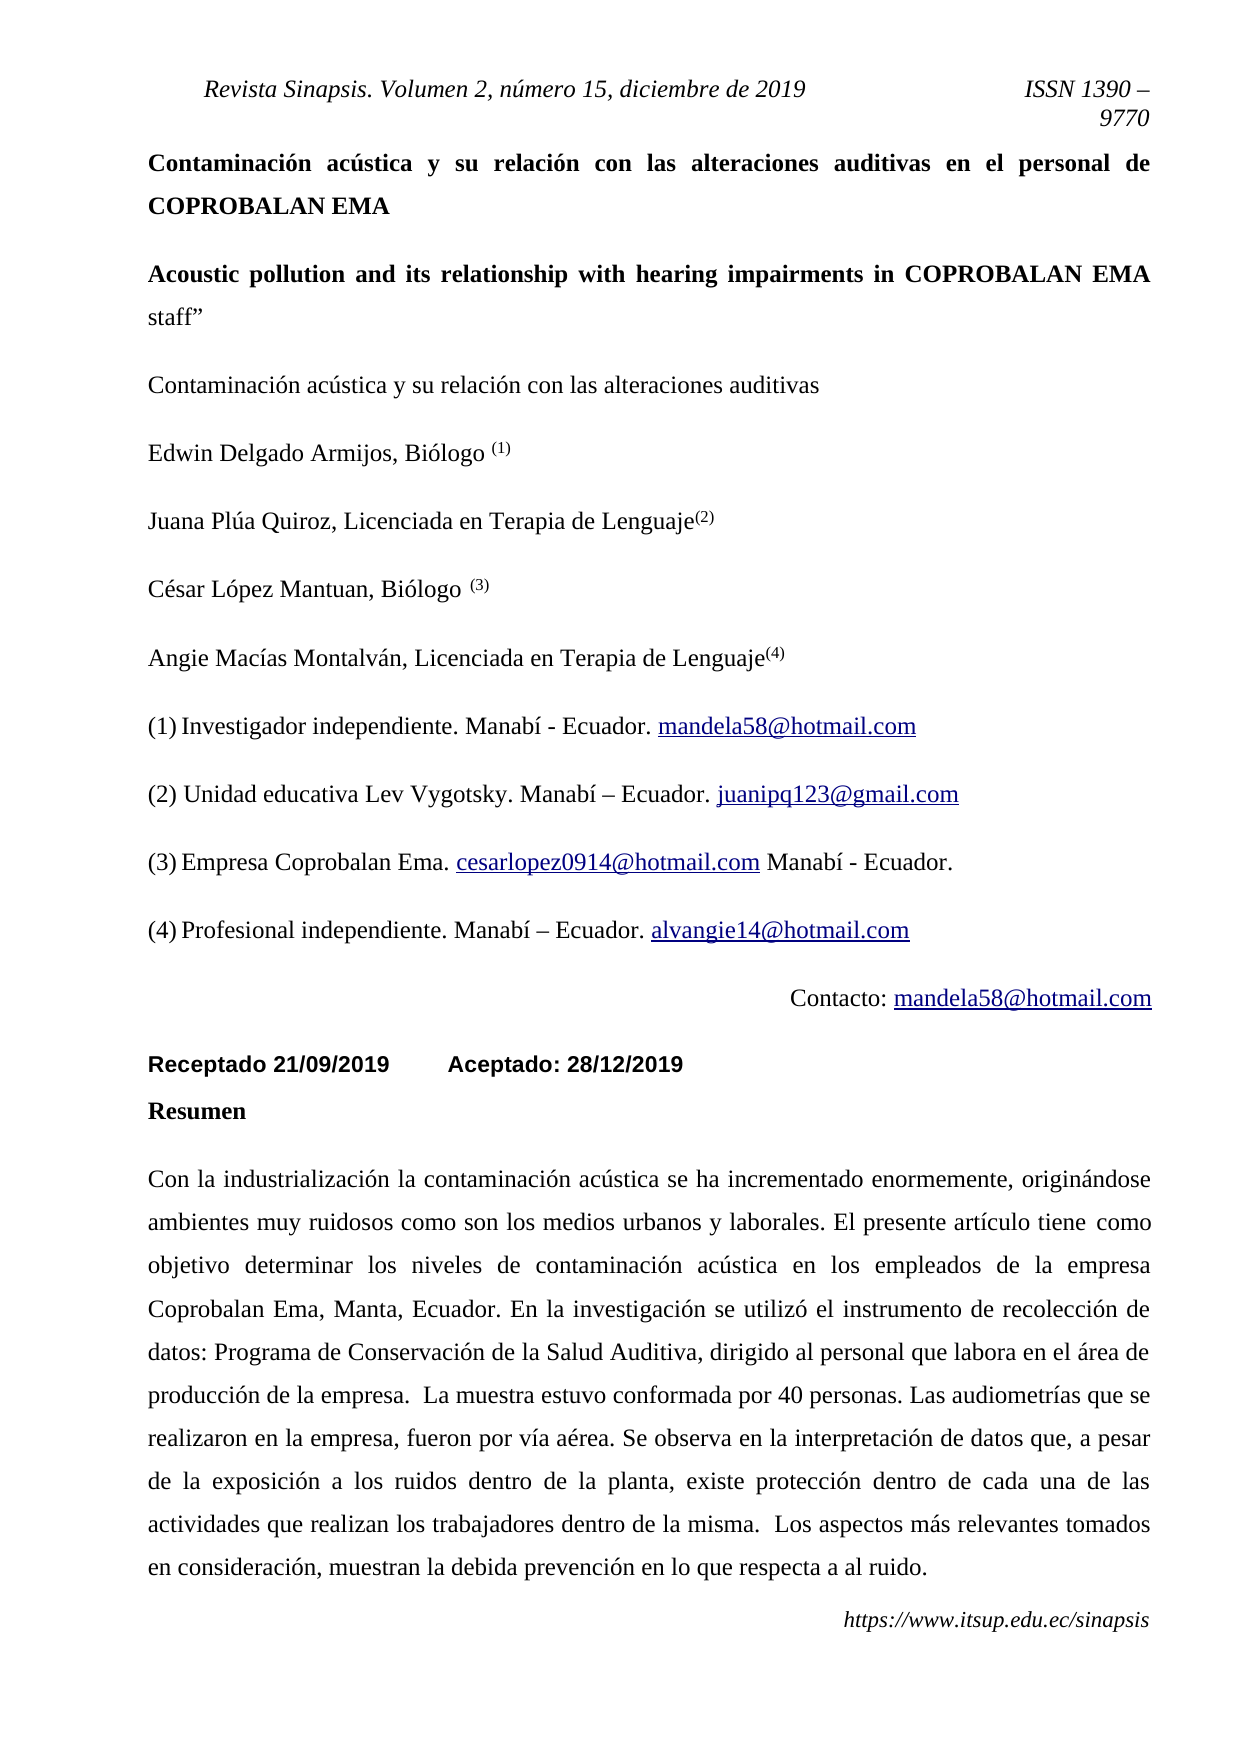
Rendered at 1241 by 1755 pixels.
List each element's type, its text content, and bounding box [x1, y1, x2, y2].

text Contaminación acústica y su relación con las alteraciones auditivas en el personal de COPROBALAN EMA [148, 148, 1152, 219]
text Juana Plúa Quiroz, Licenciada en Terapia de Lenguaje(2) [148, 506, 1152, 535]
text (1) Investigador independiente. Manabí - Ecuador. mandela58@hotmail.com [148, 711, 1152, 739]
text Contacto: mandela58@hotmail.com [148, 983, 1152, 1012]
text (4) Profesional independiente. Manabí – Ecuador. alvangie14@hotmail.com [148, 915, 1152, 944]
text Angie Macías Montalván, Licenciada en Terapia de Lenguaje(4) [148, 643, 1152, 671]
text (2) Unidad educativa Lev Vygotsky. Manabí – Ecuador. juanipq123@gmail.com [148, 779, 1152, 808]
text Receptado 21/09/2019 Aceptado: 28/12/2019 [148, 1051, 1152, 1078]
text (3) Empresa Coprobalan Ema. cesarlopez0914@hotmail.com Manabí - Ecuador. [148, 847, 1152, 876]
text Acoustic pollution and its relationship with hearing impairments in COPROBALAN EMA staff” [148, 259, 1152, 331]
text César López Mantuan, Biólogo (3) [148, 574, 1152, 603]
text Edwin Delgado Armijos, Biólogo (1) [148, 438, 1152, 467]
text Resumen [148, 1096, 1152, 1125]
text Contaminación acústica y su relación con las alteraciones auditivas [148, 370, 1152, 399]
text Con la industrialización la contaminación acústica se ha incrementado enormemente, originándose ambientes muy ruidosos como son los medios urbanos y laborales. El presente artículo tiene como objetivo determinar los niveles de contaminación acústica en los empleados de la empresa Coprobalan Ema, Manta, Ecuador. En la investigación se utilizó el instrumento de recolección de datos: Programa de Conservación de la Salud Auditiva, dirigido al personal que labora en el área de producción de la empresa. La muestra estuvo conformada por 40 personas. Las audiometrías que se realizaron en la empresa, fueron por vía aérea. Se observa en la interpretación de datos que, a pesar de la exposición a los ruidos dentro de la planta, existe protección dentro de cada una de las actividades que realizan los trabajadores dentro de la misma. Los aspectos más relevantes tomados en consideración, muestran la debida prevención en lo que respecta a al ruido. [148, 1164, 1152, 1581]
